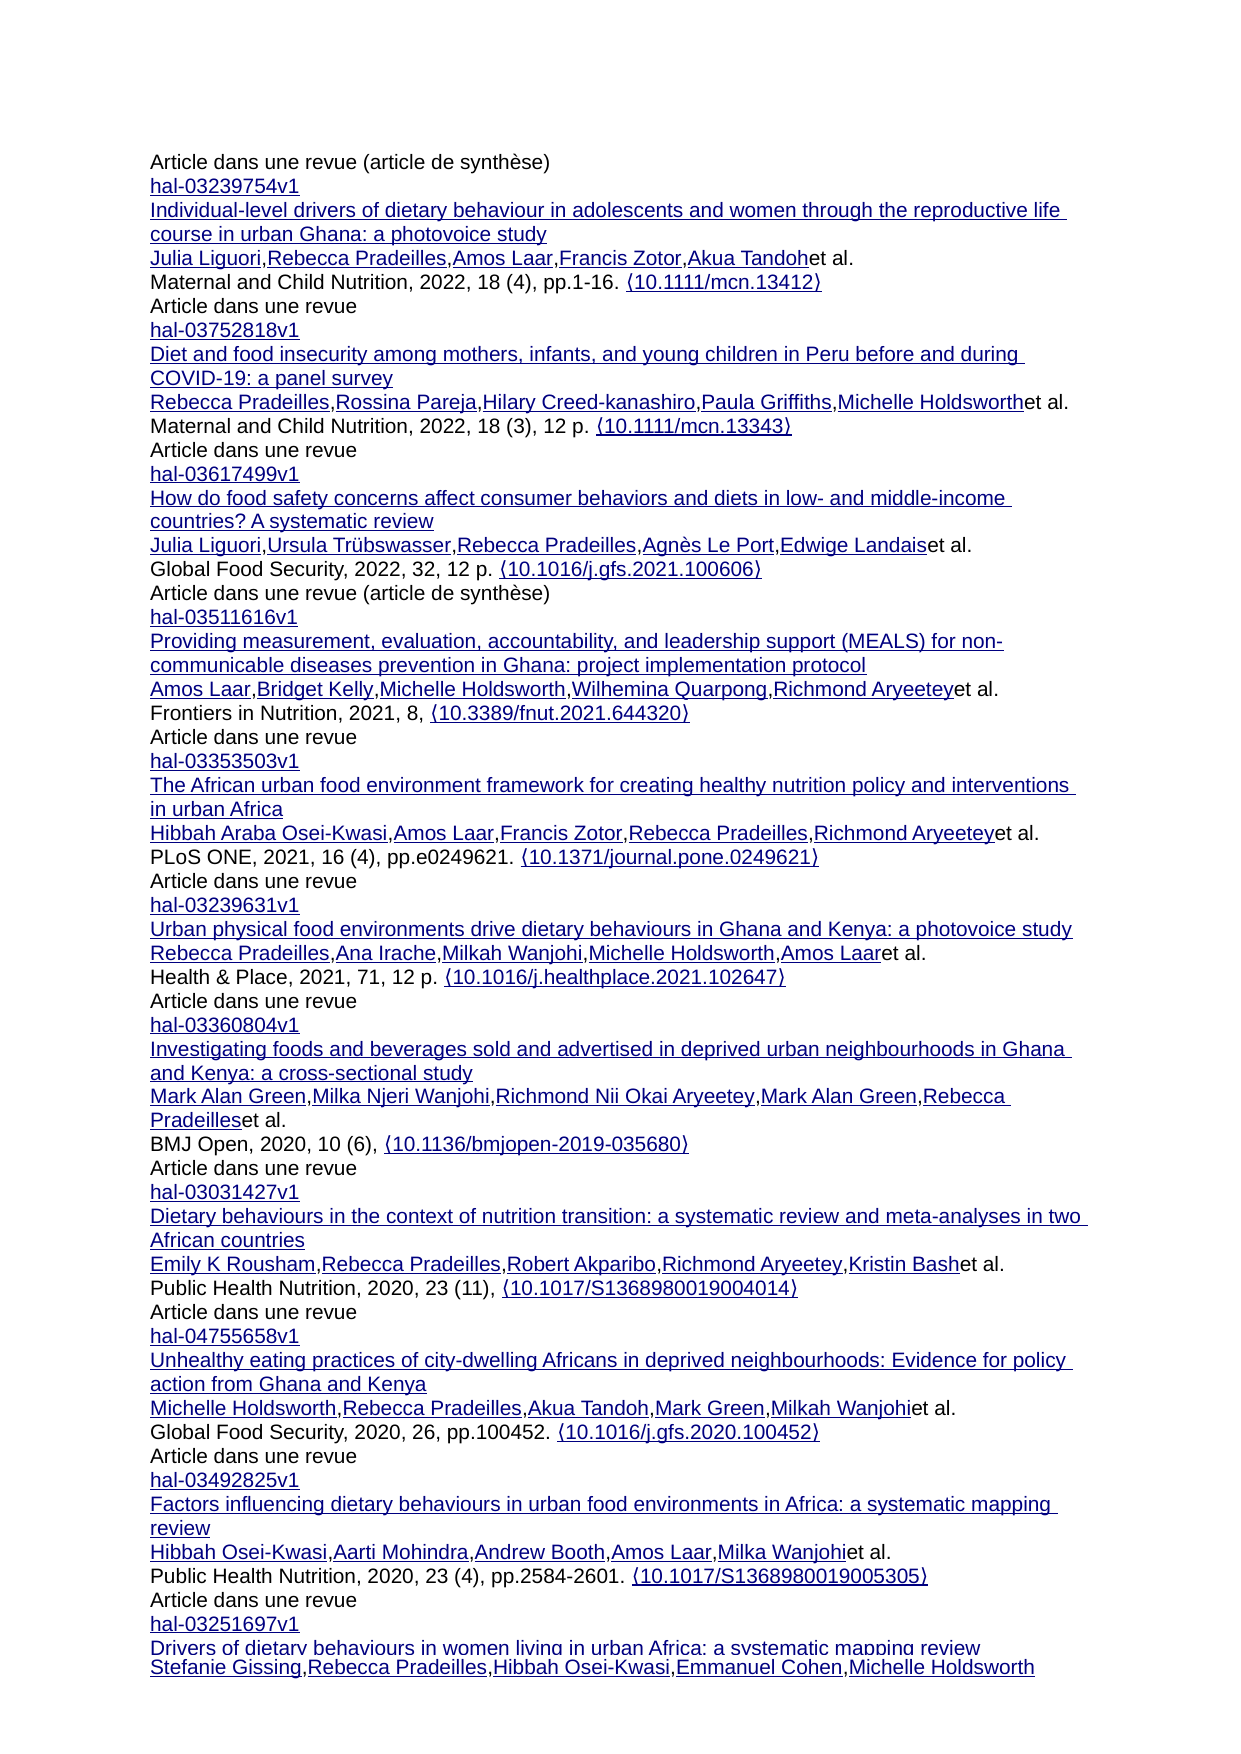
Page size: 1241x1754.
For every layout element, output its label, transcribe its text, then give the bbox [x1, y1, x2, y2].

table_cell Dietary behaviours in the context of nutrition transition: a systematic review and meta-analyses in two African countries Emily K Rousham,Rebecca Pradeilles,Robert Akparibo,Richmond Aryeetey,Kristin Bashet al. Public Health Nutrition, 2020, 23 (11), ⟨10.1017/S1368980019004014⟩ Article dans une revue hal-04755658v1 [150, 1204, 1090, 1348]
table_cell Drivers of dietary behaviours in women living in urban Africa: a systematic mapping review Stefanie Gissing,Rebecca Pradeilles,Hibbah Osei-Kwasi,Emmanuel Cohen,Michelle Holdsworth [150, 1635, 1090, 1679]
table_cell Urban physical food environments drive dietary behaviours in Ghana and Kenya: a photovoice study Rebecca Pradeilles,Ana Irache,Milkah Wanjohi,Michelle Holdsworth,Amos Laaret al. Health & Place, 2021, 71, 12 p. ⟨10.1016/j.healthplace.2021.102647⟩ Article dans une revue hal-03360804v1 [150, 917, 1090, 1036]
table_cell Factors influencing dietary behaviours in urban food environments in Africa: a systematic mapping review Hibbah Osei-Kwasi,Aarti Mohindra,Andrew Booth,Amos Laar,Milka Wanjohiet al. Public Health Nutrition, 2020, 23 (4), pp.2584-2601. ⟨10.1017/S1368980019005305⟩ Article dans une revue hal-03251697v1 [150, 1492, 1090, 1635]
table_cell Unhealthy eating practices of city-dwelling Africans in deprived neighbourhoods: Evidence for policy action from Ghana and Kenya Michelle Holdsworth,Rebecca Pradeilles,Akua Tandoh,Mark Green,Milkah Wanjohiet al. Global Food Security, 2020, 26, pp.100452. ⟨10.1016/j.gfs.2020.100452⟩ Article dans une revue hal-03492825v1 [150, 1348, 1090, 1492]
table_cell Individual‐level drivers of dietary behaviour in adolescents and women through the reproductive life course in urban Ghana: a photovoice study Julia Liguori,Rebecca Pradeilles,Amos Laar,Francis Zotor,Akua Tandohet al. Maternal and Child Nutrition, 2022, 18 (4), pp.1-16. ⟨10.1111/mcn.13412⟩ Article dans une revue hal-03752818v1 [150, 198, 1090, 342]
table_cell How do food safety concerns affect consumer behaviors and diets in low- and middle-income countries? A systematic review Julia Liguori,Ursula Trübswasser,Rebecca Pradeilles,Agnès Le Port,Edwige Landaiset al. Global Food Security, 2022, 32, 12 p. ⟨10.1016/j.gfs.2021.100606⟩ Article dans une revue (article de synthèse) hal-03511616v1 [150, 485, 1090, 629]
table_cell Investigating foods and beverages sold and advertised in deprived urban neighbourhoods in Ghana and Kenya: a cross-sectional study Mark Alan Green,Milka Njeri Wanjohi,Richmond Nii Okai Aryeetey,Mark Alan Green,Rebecca Pradeilleset al. BMJ Open, 2020, 10 (6), ⟨10.1136/bmjopen-2019-035680⟩ Article dans une revue hal-03031427v1 [150, 1036, 1090, 1204]
table_cell Providing measurement, evaluation, accountability, and leadership support (MEALS) for non-communicable diseases prevention in Ghana: project implementation protocol Amos Laar,Bridget Kelly,Michelle Holdsworth,Wilhemina Quarpong,Richmond Aryeeteyet al. Frontiers in Nutrition, 2021, 8, ⟨10.3389/fnut.2021.644320⟩ Article dans une revue hal-03353503v1 [150, 629, 1090, 773]
table_cell Diet and food insecurity among mothers, infants, and young children in Peru before and during COVID‐19: a panel survey Rebecca Pradeilles,Rossina Pareja,Hilary Creed‐kanashiro,Paula Griffiths,Michelle Holdsworthet al. Maternal and Child Nutrition, 2022, 18 (3), 12 p. ⟨10.1111/mcn.13343⟩ Article dans une revue hal-03617499v1 [150, 342, 1090, 485]
table_cell The African urban food environment framework for creating healthy nutrition policy and interventions in urban Africa Hibbah Araba Osei-Kwasi,Amos Laar,Francis Zotor,Rebecca Pradeilles,Richmond Aryeeteyet al. PLoS ONE, 2021, 16 (4), pp.e0249621. ⟨10.1371/journal.pone.0249621⟩ Article dans une revue hal-03239631v1 [150, 773, 1090, 917]
table_cell Article dans une revue (article de synthèse) hal-03239754v1 [150, 150, 1090, 198]
